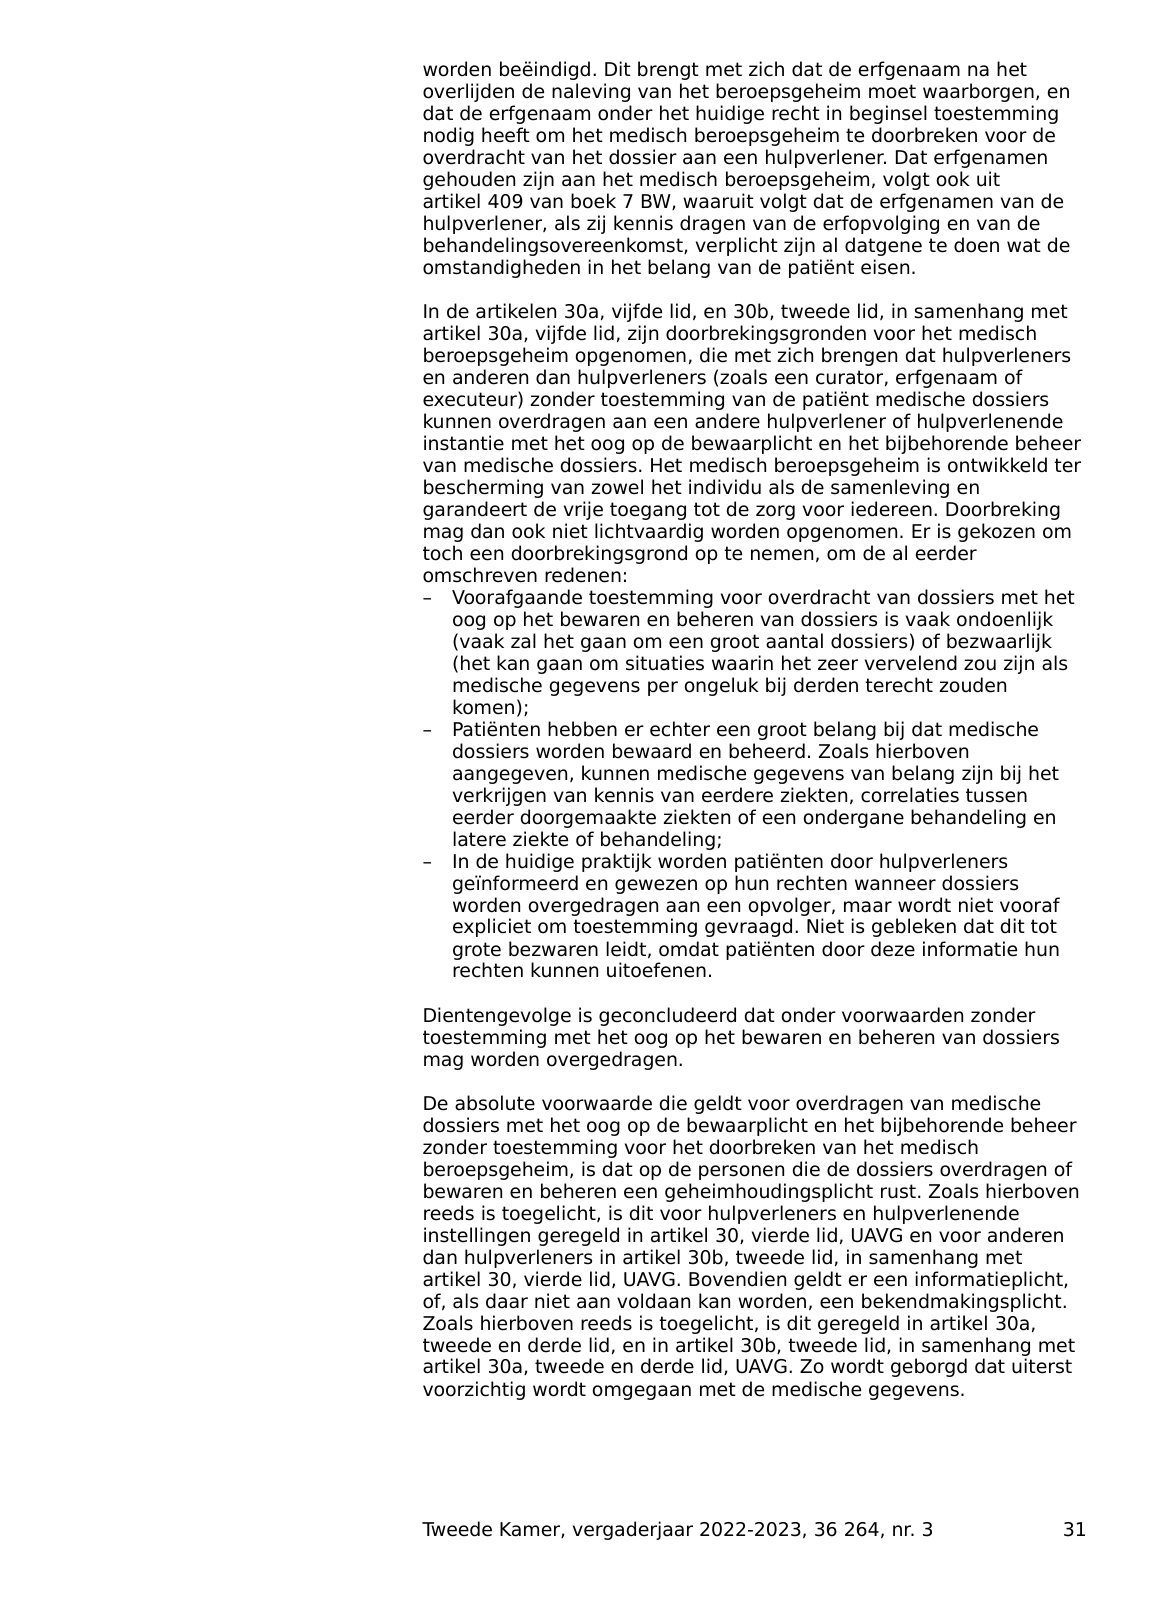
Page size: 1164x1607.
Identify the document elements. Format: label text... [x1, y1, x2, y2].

text Dientengevolge is geconcludeerd dat onder voorwaarden zonder toestemming met het oog op het bewaren en beheren van dossiers mag worden overgedragen. [422, 1004, 1087, 1071]
text In de artikelen 30a, vijfde lid, en 30b, tweede lid, in samenhang met artikel 30a, vijfde lid, zijn doorbrekingsgronden voor het medisch beroepsgeheim opgenomen, die met zich brengen dat hulpverleners en anderen dan hulpverleners (zoals een curator, erfgenaam of executeur) zonder toestemming van de patiënt medische dossiers kunnen overdragen aan een andere hulpverlener of hulpverlenende instantie met het oog op de bewaarplicht en het bijbehorende beheer van medische dossiers. Het medisch beroepsgeheim is ontwikkeld ter bescherming van zowel het individu als de samenleving en garandeert de vrije toegang tot de zorg voor iedereen. Doorbreking mag dan ook niet lichtvaardig worden opgenomen. Er is gekozen om toch een doorbrekingsgrond op te nemen, om de al eerder omschreven redenen: [422, 301, 1087, 587]
text – Voorafgaande toestemming voor overdracht van dossiers met het oog op het bewaren en beheren van dossiers is vaak ondoenlijk (vaak zal het gaan om een groot aantal dossiers) of bezwaarlijk (het kan gaan om situaties waarin het zeer vervelend zou zijn als medische gegevens per ongeluk bij derden terecht zouden komen); [422, 587, 1087, 719]
text worden beëindigd. Dit brengt met zich dat de erfgenaam na het overlijden de naleving van het beroepsgeheim moet waarborgen, en dat de erfgenaam onder het huidige recht in beginsel toestemming nodig heeft om het medisch beroepsgeheim te doorbreken voor de overdracht van het dossier aan een hulpverlener. Dat erfgenamen gehouden zijn aan het medisch beroepsgeheim, volgt ook uit artikel 409 van boek 7 BW, waaruit volgt dat de erfgenamen van de hulpverlener, als zij kennis dragen van de erfopvolging en van de behandelingsovereenkomst, verplicht zijn al datgene te doen wat de omstandigheden in het belang van de patiënt eisen. [422, 59, 1087, 279]
text – In de huidige praktijk worden patiënten door hulpverleners geïnformeerd en gewezen op hun rechten wanneer dossiers worden overgedragen aan een opvolger, maar wordt niet vooraf expliciet om toestemming gevraagd. Niet is gebleken dat dit tot grote bezwaren leidt, omdat patiënten door deze informatie hun rechten kunnen uitoefenen. [422, 851, 1087, 982]
text – Patiënten hebben er echter een groot belang bij dat medische dossiers worden bewaard en beheerd. Zoals hierboven aangegeven, kunnen medische gegevens van belang zijn bij het verkrijgen van kennis van eerdere ziekten, correlaties tussen eerder doorgemaakte ziekten of een ondergane behandeling en latere ziekte of behandeling; [422, 719, 1087, 851]
text De absolute voorwaarde die geldt voor overdragen van medische dossiers met het oog op de bewaarplicht en het bijbehorende beheer zonder toestemming voor het doorbreken van het medisch beroepsgeheim, is dat op de personen die de dossiers overdragen of bewaren en beheren een geheimhoudingsplicht rust. Zoals hierboven reeds is toegelicht, is dit voor hulpverleners en hulpverlenende instellingen geregeld in artikel 30, vierde lid, UAVG en voor anderen dan hulpverleners in artikel 30b, tweede lid, in samenhang met artikel 30, vierde lid, UAVG. Bovendien geldt er een informatieplicht, of, als daar niet aan voldaan kan worden, een bekendmakingsplicht. Zoals hierboven reeds is toegelicht, is dit geregeld in artikel 30a, tweede en derde lid, en in artikel 30b, tweede lid, in samenhang met artikel 30a, tweede en derde lid, UAVG. Zo wordt geborgd dat uiterst voorzichtig wordt omgegaan met de medische gegevens. [422, 1093, 1087, 1400]
